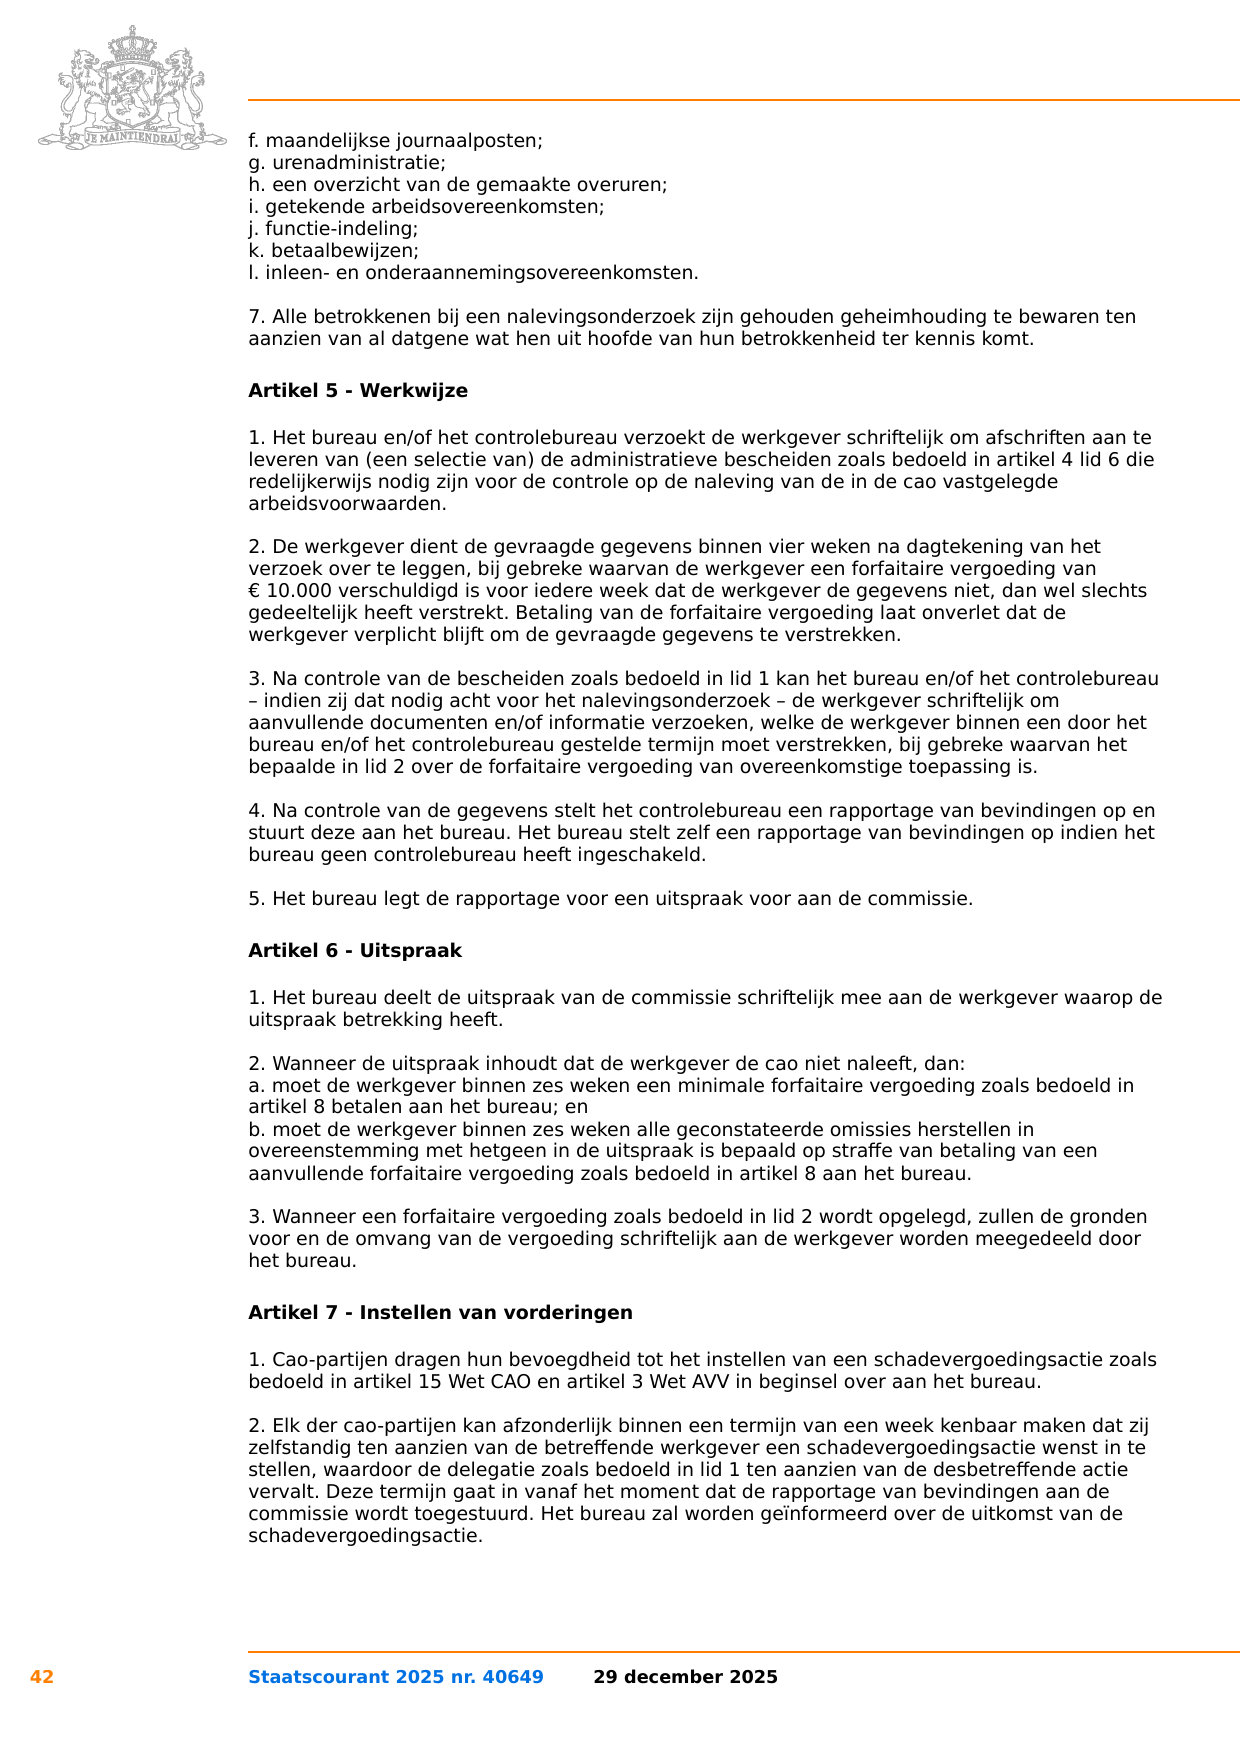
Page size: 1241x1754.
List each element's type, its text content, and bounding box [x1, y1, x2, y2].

subtitle Artikel 7 - Instellen van vorderingen [248, 1302, 1163, 1324]
text h. een overzicht van de gemaakte overuren; [248, 174, 1163, 196]
text b. moet de werkgever binnen zes weken alle geconstateerde omissies herstellen in overeenstemming met hetgeen in de uitspraak is bepaald op straffe van betaling van een aanvullende forfaitaire vergoeding zoals bedoeld in artikel 8 aan het bureau. [248, 1118, 1163, 1184]
text 3. Na controle van de bescheiden zoals bedoeld in lid 1 kan het bureau en/of het controlebureau – indien zij dat nodig acht voor het nalevingsonderzoek – de werkgever schriftelijk om aanvullende documenten en/of informatie verzoeken, welke de werkgever binnen een door het bureau en/of het controlebureau gestelde termijn moet verstrekken, bij gebreke waarvan het bepaalde in lid 2 over de forfaitaire vergoeding van overeenkomstige toepassing is. [248, 668, 1163, 778]
text 1. Het bureau en/of het controlebureau verzoekt de werkgever schriftelijk om afschriften aan te leveren van (een selectie van) de administratieve bescheiden zoals bedoeld in artikel 4 lid 6 die redelijkerwijs nodig zijn voor de controle op de naleving van de in de cao vastgelegde arbeidsvoorwaarden. [248, 427, 1163, 514]
text 4. Na controle van de gegevens stelt het controlebureau een rapportage van bevindingen op en stuurt deze aan het bureau. Het bureau stelt zelf een rapportage van bevindingen op indien het bureau geen controlebureau heeft ingeschakeld. [248, 800, 1163, 866]
text i. getekende arbeidsovereenkomsten; [248, 196, 1163, 218]
text k. betaalbewijzen; [248, 240, 1163, 262]
text j. functie-indeling; [248, 218, 1163, 240]
subtitle Artikel 6 - Uitspraak [248, 940, 1163, 962]
subtitle Artikel 5 - Werkwijze [248, 379, 1163, 402]
text f. maandelijkse journaalposten; [248, 130, 1163, 152]
text l. inleen- en onderaannemingsovereenkomsten. [248, 262, 1163, 284]
text 2. Elk der cao-partijen kan afzonderlijk binnen een termijn van een week kenbaar maken dat zij zelfstandig ten aanzien van de betreffende werkgever een schadevergoedingsactie wenst in te stellen, waardoor de delegatie zoals bedoeld in lid 1 ten aanzien van de desbetreffende actie vervalt. Deze termijn gaat in vanaf het moment dat de rapportage van bevindingen aan de commissie wordt toegestuurd. Het bureau zal worden geïnformeerd over de uitkomst van de schadevergoedingsactie. [248, 1415, 1163, 1547]
text 1. Het bureau deelt de uitspraak van de commissie schriftelijk mee aan de werkgever waarop de uitspraak betrekking heeft. [248, 987, 1163, 1031]
text 2. Wanneer de uitspraak inhoudt dat de werkgever de cao niet naleeft, dan: [248, 1052, 1163, 1074]
picture [38, 25, 227, 150]
text 2. De werkgever dient de gevraagde gegevens binnen vier weken na dagtekening van het verzoek over te leggen, bij gebreke waarvan de werkgever een forfaitaire vergoeding van € 10.000 verschuldigd is voor iedere week dat de werkgever de gegevens niet, dan wel slechts gedeeltelijk heeft verstrekt. Betaling van de forfaitaire vergoeding laat onverlet dat de werkgever verplicht blijft om de gevraagde gegevens te verstrekken. [248, 536, 1163, 646]
text g. urenadministratie; [248, 152, 1163, 174]
text 5. Het bureau legt de rapportage voor een uitspraak voor aan de commissie. [248, 888, 1163, 910]
text a. moet de werkgever binnen zes weken een minimale forfaitaire vergoeding zoals bedoeld in artikel 8 betalen aan het bureau; en [248, 1074, 1163, 1118]
text 3. Wanneer een forfaitaire vergoeding zoals bedoeld in lid 2 wordt opgelegd, zullen de gronden voor en de omvang van de vergoeding schriftelijk aan de werkgever worden meegedeeld door het bureau. [248, 1206, 1163, 1272]
text 7. Alle betrokkenen bij een nalevingsonderzoek zijn gehouden geheimhouding te bewaren ten aanzien van al datgene wat hen uit hoofde van hun betrokkenheid ter kennis komt. [248, 306, 1163, 349]
text 1. Cao-partijen dragen hun bevoegdheid tot het instellen van een schadevergoedingsactie zoals bedoeld in artikel 15 Wet CAO en artikel 3 Wet AVV in beginsel over aan het bureau. [248, 1349, 1163, 1393]
